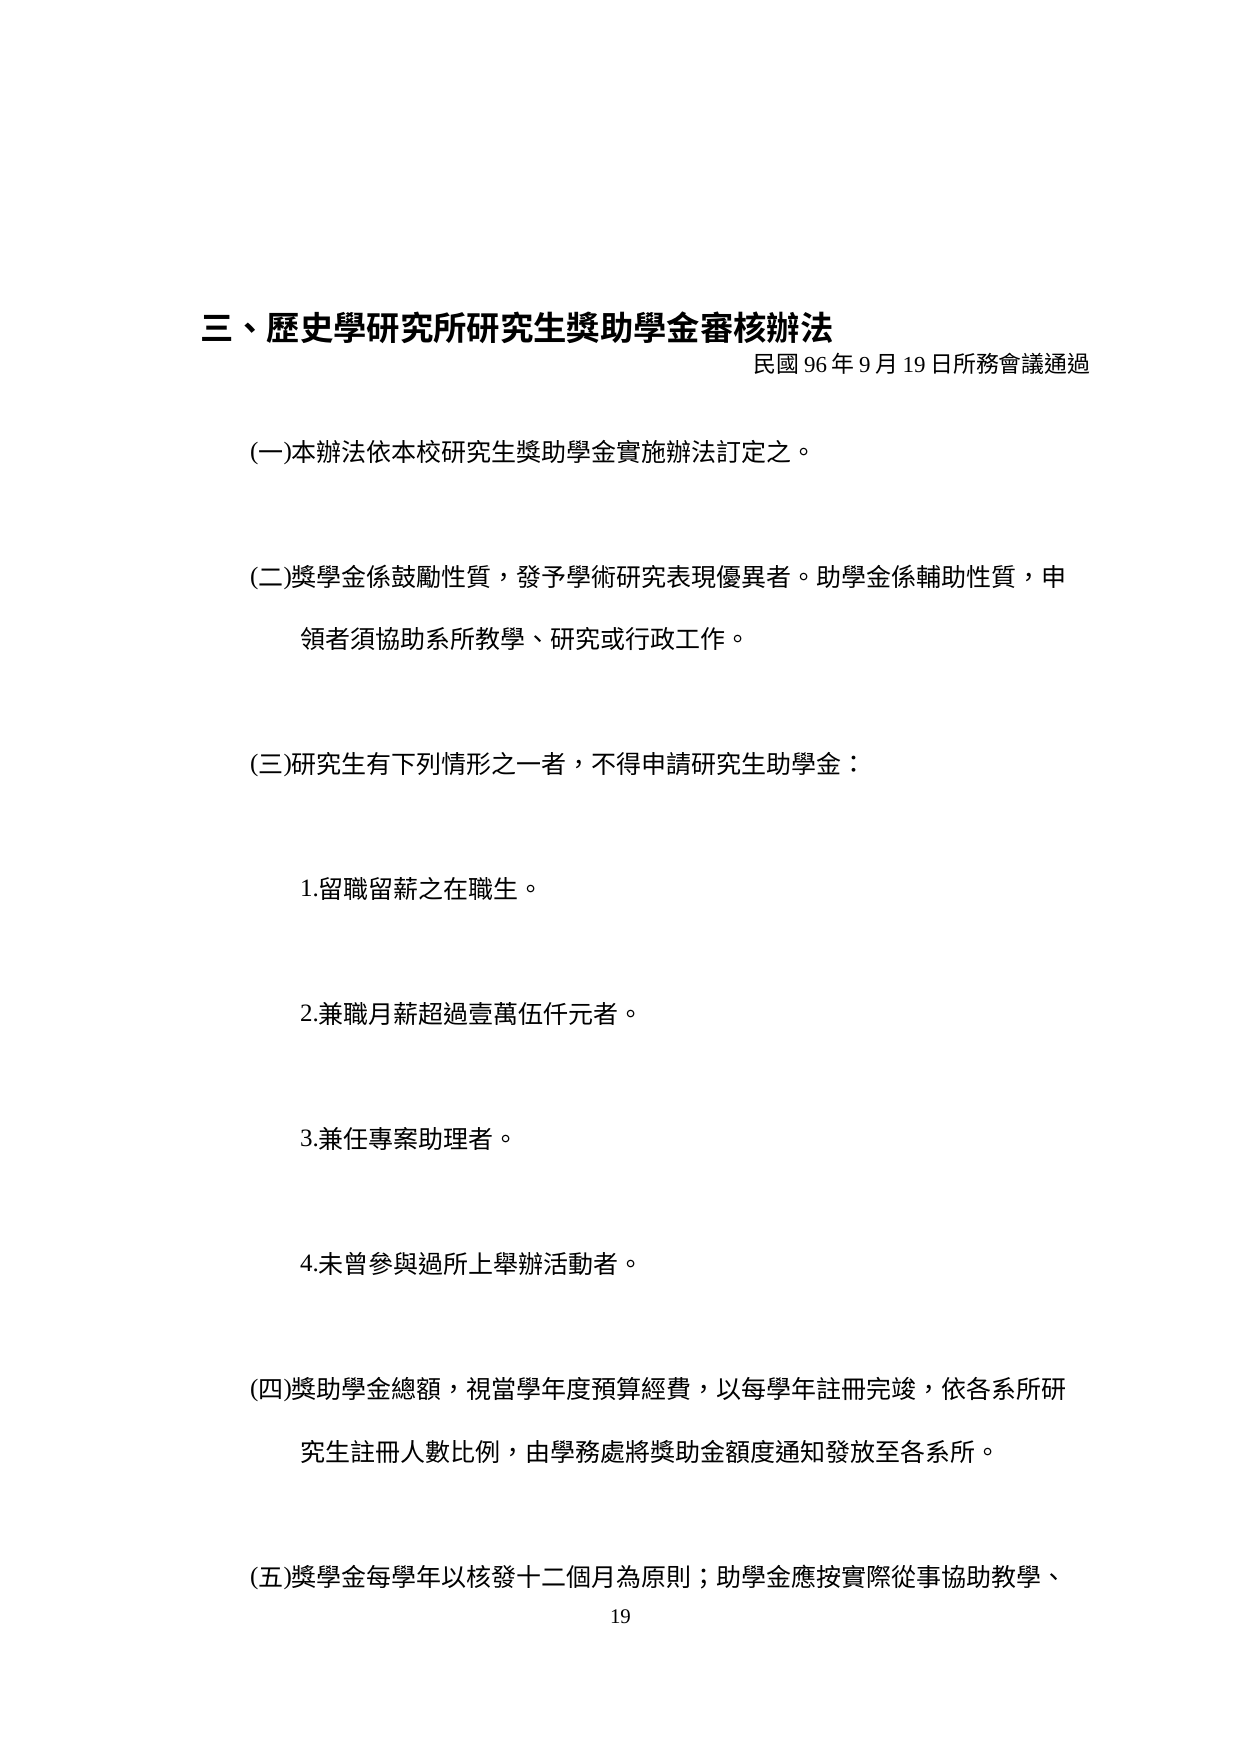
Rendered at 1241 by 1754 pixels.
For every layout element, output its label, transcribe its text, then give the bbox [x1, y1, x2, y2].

text 2.兼職月薪超過壹萬伍仟元者。 [250, 971, 1090, 1034]
text (四)獎助學金總額，視當學年度預算經費，以每學年註冊完竣，依各系所研究生註冊人數比例，由學務處將獎助金額度通知發放至各系所。 [250, 1346, 1090, 1471]
text (三)研究生有下列情形之一者，不得申請研究生助學金： [200, 721, 1090, 784]
text 1.留職留薪之在職生。 [250, 846, 1090, 909]
text (一)本辦法依本校研究生獎助學金實施辦法訂定之。 [200, 409, 1090, 471]
text (五)獎學金每學年以核發十二個月為原則；助學金應按實際從事協助教學、 [250, 1534, 1090, 1596]
text (二)獎學金係鼓勵性質，發予學術研究表現優異者。助學金係輔助性質，申領者須協助系所教學、研究或行政工作。 [250, 534, 1090, 659]
text 4.未曾參與過所上舉辦活動者。 [250, 1221, 1090, 1284]
text 3.兼任專案助理者。 [250, 1096, 1090, 1159]
text 三、歷史學研究所研究生獎助學金審核辦法 [150, 284, 1090, 346]
text 民國96年9月19日所務會議通過 [150, 346, 1090, 379]
